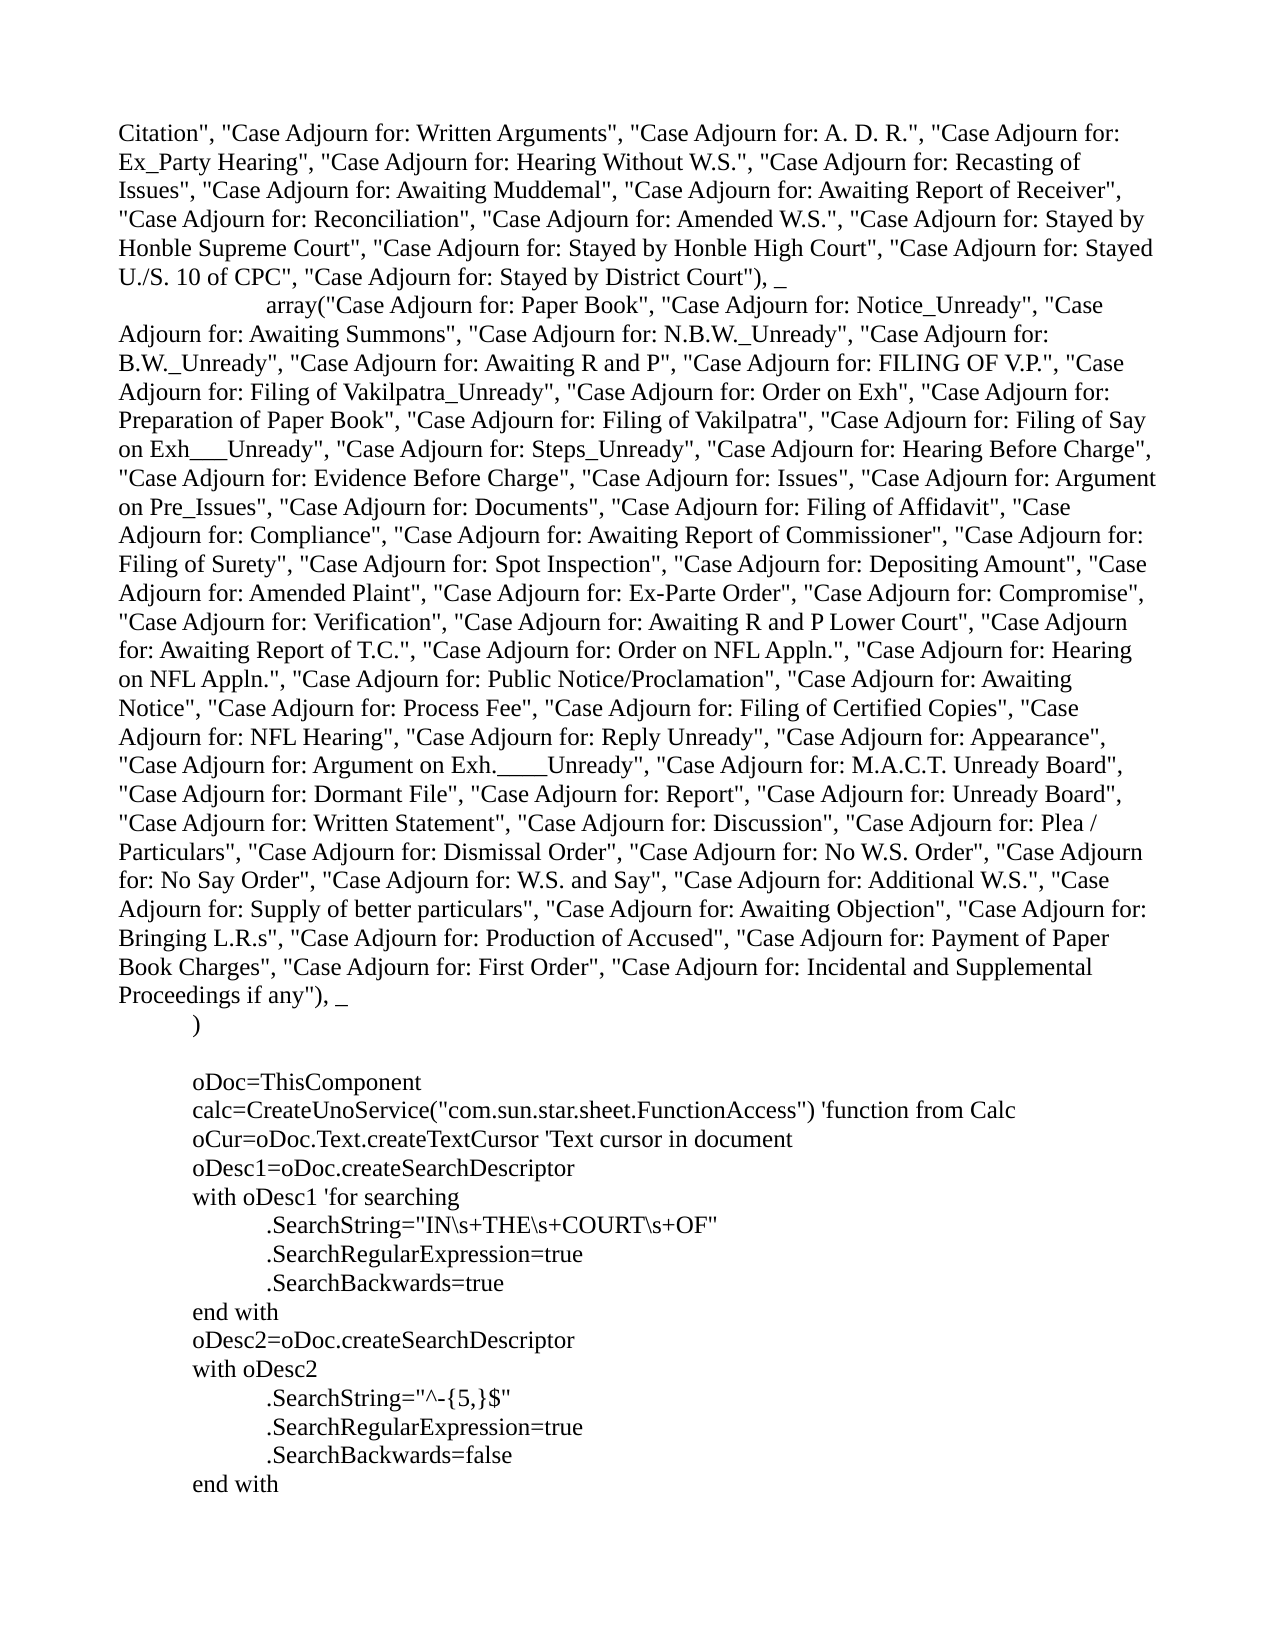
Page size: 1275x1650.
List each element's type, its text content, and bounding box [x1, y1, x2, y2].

text ) [118, 1009, 1157, 1038]
text with oDesc2 [118, 1354, 1157, 1383]
text .SearchString="IN\s+THE\s+COURT\s+OF" [118, 1211, 1157, 1239]
text with oDesc1 'for searching [118, 1182, 1157, 1211]
text .SearchBackwards=false [118, 1441, 1157, 1469]
text calc=CreateUnoService("com.sun.star.sheet.FunctionAccess") 'function from Calc [118, 1096, 1157, 1124]
text Citation", "Case Adjourn for: Written Arguments", "Case Adjourn for: A. D. R.", "Case Adjourn for: Ex_Party Hearing", "Case Adjourn for: Hearing Without W.S.", "Case Adjourn for: Recasting of Issues", "Case Adjourn for: Awaiting Muddemal", "Case Adjourn for: Awaiting Report of Receiver", "Case Adjourn for: Reconciliation", "Case Adjourn for: Amended W.S.", "Case Adjourn for: Stayed by Honble Supreme Court", "Case Adjourn for: Stayed by Honble High Court", "Case Adjourn for: Stayed U./S. 10 of CPC", "Case Adjourn for: Stayed by District Court"), _ [118, 118, 1157, 291]
text oDesc2=oDoc.createSearchDescriptor [118, 1326, 1157, 1354]
text .SearchBackwards=true [118, 1268, 1157, 1297]
text .SearchString="^-{5,}$" [118, 1383, 1157, 1412]
text end with [118, 1469, 1157, 1498]
text end with [118, 1297, 1157, 1326]
text .SearchRegularExpression=true [118, 1412, 1157, 1441]
text .SearchRegularExpression=true [118, 1239, 1157, 1268]
text oCur=oDoc.Text.createTextCursor 'Text cursor in document [118, 1124, 1157, 1153]
text oDesc1=oDoc.createSearchDescriptor [118, 1153, 1157, 1182]
text oDoc=ThisComponent [118, 1067, 1157, 1096]
text array("Case Adjourn for: Paper Book", "Case Adjourn for: Notice_Unready", "Case Adjourn for: Awaiting Summons", "Case Adjourn for: N.B.W._Unready", "Case Adjourn for: B.W._Unready", "Case Adjourn for: Awaiting R and P", "Case Adjourn for: FILING OF V.P.", "Case Adjourn for: Filing of Vakilpatra_Unready", "Case Adjourn for: Order on Exh", "Case Adjourn for: Preparation of Paper Book", "Case Adjourn for: Filing of Vakilpatra", "Case Adjourn for: Filing of Say on Exh___Unready", "Case Adjourn for: Steps_Unready", "Case Adjourn for: Hearing Before Charge", "Case Adjourn for: Evidence Before Charge", "Case Adjourn for: Issues", "Case Adjourn for: Argument on Pre_Issues", "Case Adjourn for: Documents", "Case Adjourn for: Filing of Affidavit", "Case Adjourn for: Compliance", "Case Adjourn for: Awaiting Report of Commissioner", "Case Adjourn for: Filing of Surety", "Case Adjourn for: Spot Inspection", "Case Adjourn for: Depositing Amount", "Case Adjourn for: Amended Plaint", "Case Adjourn for: Ex-Parte Order", "Case Adjourn for: Compromise", "Case Adjourn for: Verification", "Case Adjourn for: Awaiting R and P Lower Court", "Case Adjourn for: Awaiting Report of T.C.", "Case Adjourn for: Order on NFL Appln.", "Case Adjourn for: Hearing on NFL Appln.", "Case Adjourn for: Public Notice/Proclamation", "Case Adjourn for: Awaiting Notice", "Case Adjourn for: Process Fee", "Case Adjourn for: Filing of Certified Copies", "Case Adjourn for: NFL Hearing", "Case Adjourn for: Reply Unready", "Case Adjourn for: Appearance", "Case Adjourn for: Argument on Exh.____Unready", "Case Adjourn for: M.A.C.T. Unready Board", "Case Adjourn for: Dormant File", "Case Adjourn for: Report", "Case Adjourn for: Unready Board", "Case Adjourn for: Written Statement", "Case Adjourn for: Discussion", "Case Adjourn for: Plea / Particulars", "Case Adjourn for: Dismissal Order", "Case Adjourn for: No W.S. Order", "Case Adjourn for: No Say Order", "Case Adjourn for: W.S. and Say", "Case Adjourn for: Additional W.S.", "Case Adjourn for: Supply of better particulars", "Case Adjourn for: Awaiting Objection", "Case Adjourn for: Bringing L.R.s", "Case Adjourn for: Production of Accused", "Case Adjourn for: Payment of Paper Book Charges", "Case Adjourn for: First Order", "Case Adjourn for: Incidental and Supplemental Proceedings if any"), _ [118, 291, 1157, 1009]
